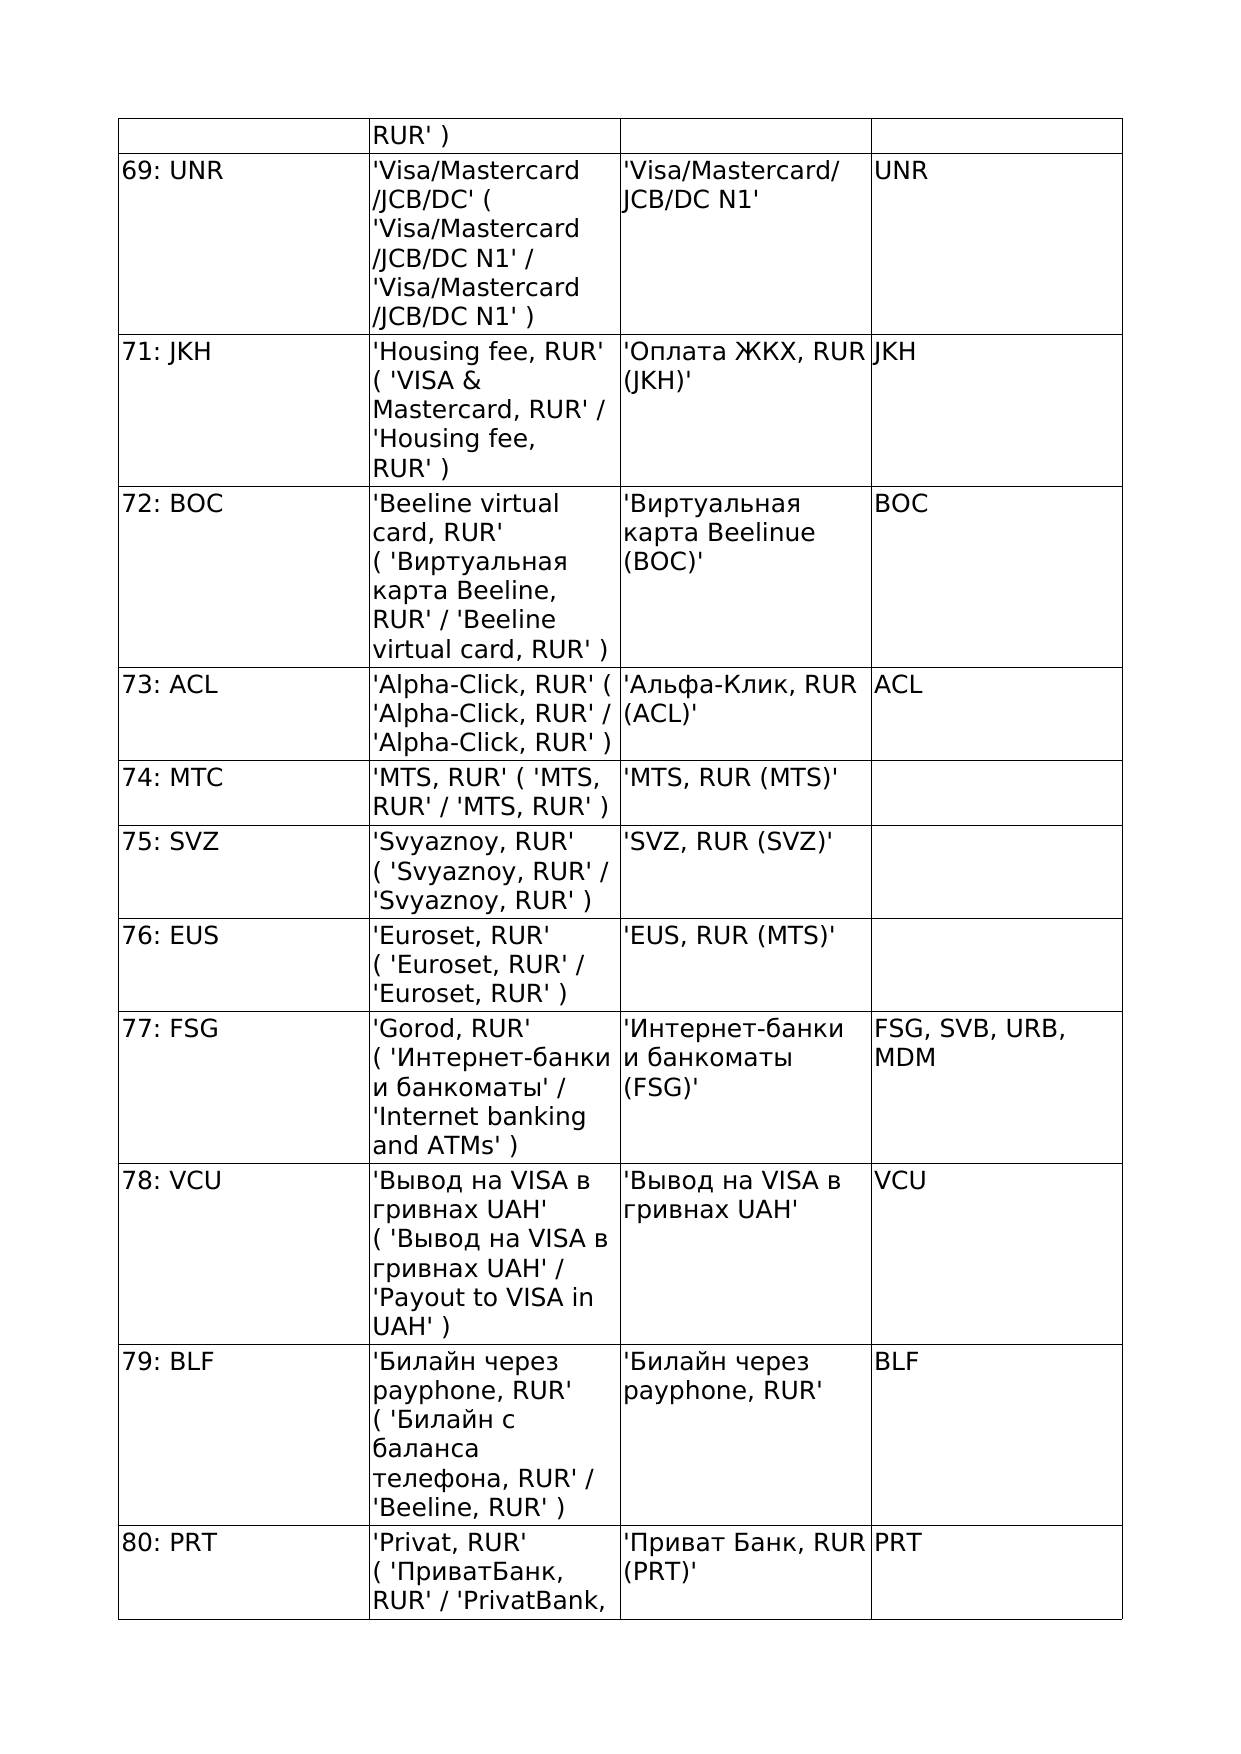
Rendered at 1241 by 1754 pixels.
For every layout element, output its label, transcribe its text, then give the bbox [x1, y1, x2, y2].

table_cell 79: BLF [119, 1345, 369, 1525]
table_cell 'Euroset, RUR' ( 'Euroset, RUR' / 'Euroset, RUR' ) [370, 919, 620, 1011]
table_cell 71: JKH [119, 335, 369, 486]
table_cell 'Svyaznoy, RUR' ( 'Svyaznoy, RUR' / 'Svyaznoy, RUR' ) [370, 826, 620, 918]
table_cell VCU [872, 1164, 1122, 1344]
table_cell RUR' ) [370, 119, 620, 153]
table_cell PRT [872, 1526, 1122, 1618]
table_cell [621, 119, 871, 153]
table_cell 'Билайн через payphone, RUR' [621, 1345, 871, 1525]
table_cell UNR [872, 154, 1122, 334]
table_cell 74: MTC [119, 761, 369, 824]
table_cell 'Оплата ЖКХ, RUR (JKH)' [621, 335, 871, 486]
table_cell 78: VCU [119, 1164, 369, 1344]
table_cell BOC [872, 487, 1122, 667]
table_cell 'MTS, RUR (MTS)' [621, 761, 871, 824]
table_cell 72: BOC [119, 487, 369, 667]
table_cell 'Gorod, RUR' ( 'Интернет-банки и банкоматы' / 'Internet banking and ATMs' ) [370, 1012, 620, 1163]
table_cell [872, 119, 1122, 153]
table_cell 'EUS, RUR (MTS)' [621, 919, 871, 1011]
table_cell ACL [872, 668, 1122, 760]
table_cell 'SVZ, RUR (SVZ)' [621, 826, 871, 918]
table_cell 76: EUS [119, 919, 369, 1011]
table_cell 'Альфа-Клик, RUR (ACL)' [621, 668, 871, 760]
table_cell 77: FSG [119, 1012, 369, 1163]
table_cell 'Виртуальная карта Beelinue (BOC)' [621, 487, 871, 667]
table_cell BLF [872, 1345, 1122, 1525]
table_cell 69: UNR [119, 154, 369, 334]
table_cell 'Visa/Mastercard/JCB/DC N1' [621, 154, 871, 334]
table_cell 'Beeline virtual card, RUR' ( 'Виртуальная карта Beeline, RUR' / 'Beeline virtual card, RUR' ) [370, 487, 620, 667]
table_cell [872, 761, 1122, 824]
table_cell 80: PRT [119, 1526, 369, 1618]
table_cell 'Вывод на VISA в гривнах UAH' ( 'Вывод на VISA в гривнах UAH' / 'Payout to VISA in UAH' ) [370, 1164, 620, 1344]
table_cell 75: SVZ [119, 826, 369, 918]
table_cell [872, 826, 1122, 918]
table_cell 'Housing fee, RUR' ( 'VISA & Mastercard, RUR' / 'Housing fee, RUR' ) [370, 335, 620, 486]
table_cell 'Интернет-банки и банкоматы (FSG)' [621, 1012, 871, 1163]
table_cell 'Вывод на VISA в гривнах UAH' [621, 1164, 871, 1344]
table_cell [119, 119, 369, 153]
table_cell 'Приват Банк, RUR (PRT)' [621, 1526, 871, 1618]
table_cell 'Privat, RUR' ( 'ПриватБанк, RUR' / 'PrivatBank, [370, 1526, 620, 1618]
table_cell 'Alpha-Click, RUR' ( 'Alpha-Click, RUR' / 'Alpha-Click, RUR' ) [370, 668, 620, 760]
table_cell 'Билайн через payphone, RUR' ( 'Билайн с баланса телефона, RUR' / 'Beeline, RUR' ) [370, 1345, 620, 1525]
table_cell [872, 919, 1122, 1011]
table_cell FSG, SVB, URB, MDM [872, 1012, 1122, 1163]
table_cell 73: ACL [119, 668, 369, 760]
table_cell 'MTS, RUR' ( 'MTS, RUR' / 'MTS, RUR' ) [370, 761, 620, 824]
table_cell 'Visa/Mastercard /JCB/DC' ( 'Visa/Mastercard /JCB/DC N1' / 'Visa/Mastercard /JCB/DC N1' ) [370, 154, 620, 334]
table_cell JKH [872, 335, 1122, 486]
